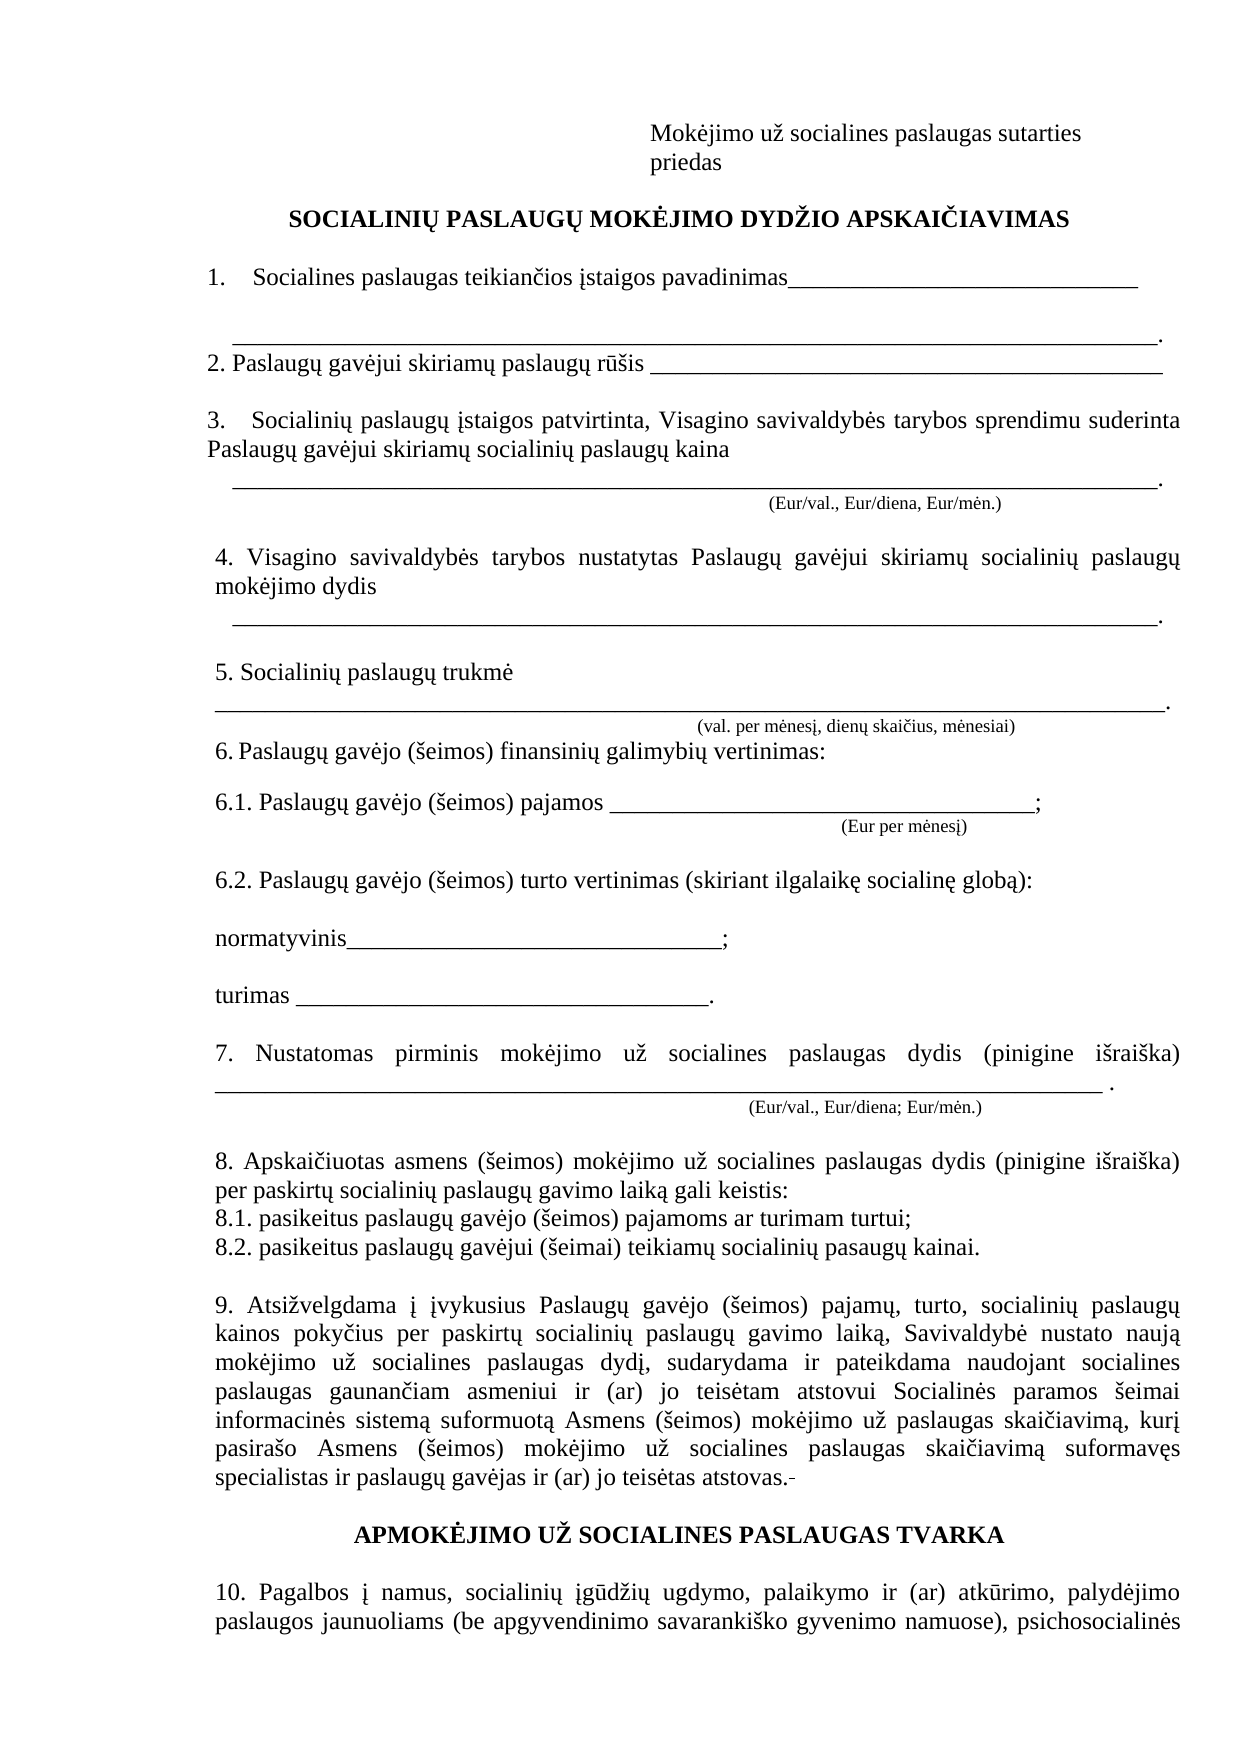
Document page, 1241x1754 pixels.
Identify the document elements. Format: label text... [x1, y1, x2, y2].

text 1. Socialines paslaugas teikiančios įstaigos pavadinimas____________________________ [207, 262, 1181, 291]
text 4. Visagino savivaldybės tarybos nustatytas Paslaugų gavėjui skiriamų socialinių paslaugų mokėjimo dydis [215, 542, 1181, 600]
text 6.2. Paslaugų gavėjo (šeimos) turto vertinimas (skiriant ilgalaikę socialinę globą): [215, 866, 1181, 894]
text normatyvinis______________________________; [215, 923, 1181, 952]
text Mokėjimo už socialines paslaugas sutarties [650, 118, 1181, 147]
text 10. Pagalbos į namus, socialinių įgūdžių ugdymo, palaikymo ir (ar) atkūrimo, palydėjimo paslaugos jaunuoliams (be apgyvendinimo savarankiško gyvenimo namuose), psichosocialinės [215, 1577, 1181, 1635]
text 8.1. pasikeitus paslaugų gavėjo (šeimos) pajamoms ar turimam turtui; [215, 1203, 1181, 1232]
text (val. per mėnesį, dienų skaičius, mėnesiai) [177, 715, 1181, 736]
text 8. Apskaičiuotas asmens (šeimos) mokėjimo už socialines paslaugas dydis (pinigine išraiška) per paskirtų socialinių paslaugų gavimo laiką gali keistis: [215, 1146, 1181, 1203]
text SOCIALINIŲ PASLAUGŲ MOKĖJIMO DYDŽIO APSKAIČIAVIMAS [177, 204, 1181, 233]
text 2. Paslaugų gavėjui skiriamų paslaugų rūšis _________________________________________ [207, 348, 1181, 377]
text turimas _________________________________. [215, 981, 1181, 1009]
text 9. Atsižvelgdama į įvykusius Paslaugų gavėjo (šeimos) pajamų, turto, socialinių paslaugų kainos pokyčius per paskirtų socialinių paslaugų gavimo laiką, Savivaldybė nustato naują mokėjimo už socialines paslaugas dydį, sudarydama ir pateikdama naudojant socialines paslaugas gaunančiam asmeniui ir (ar) jo teisėtam atstovui Socialinės paramos šeimai informacinės sistemą suformuotą Asmens (šeimos) mokėjimo už paslaugas skaičiavimą, kurį pasirašo Asmens (šeimos) mokėjimo už socialines paslaugas skaičiavimą suformavęs specialistas ir paslaugų gavėjas ir (ar) jo teisėtas atstovas. [215, 1290, 1181, 1491]
text (Eur/val., Eur/diena, Eur/mėn.) [215, 492, 1181, 513]
text 7. Nustatomas pirminis mokėjimo už socialines paslaugas dydis (pinigine išraiška) _______________________________________________________________________ . [215, 1038, 1181, 1096]
text __________________________________________________________________________. [215, 463, 1181, 492]
text __________________________________________________________________________. [215, 600, 1181, 628]
text 8.2. pasikeitus paslaugų gavėjui (šeimai) teikiamų socialinių pasaugų kainai. [215, 1232, 1181, 1261]
text 5. Socialinių paslaugų trukmė ____________________________________________________________________________. [215, 657, 1181, 715]
text 6. Paslaugų gavėjo (šeimos) finansinių galimybių vertinimas: [215, 736, 1181, 765]
text (Eur/val., Eur/diena; Eur/mėn.) [215, 1096, 1181, 1117]
text (Eur per mėnesį) [177, 815, 1181, 837]
text priedas [650, 147, 1181, 176]
text 3. Socialinių paslaugų įstaigos patvirtinta, Visagino savivaldybės tarybos sprendimu suderinta Paslaugų gavėjui skiriamų socialinių paslaugų kaina [207, 406, 1181, 463]
text __________________________________________________________________________. [215, 319, 1181, 348]
text 6.1. Paslaugų gavėjo (šeimos) pajamos __________________________________; [215, 787, 1181, 815]
text APMOKĖJIMO UŽ SOCIALINES PASLAUGAS TVARKA [177, 1520, 1181, 1548]
